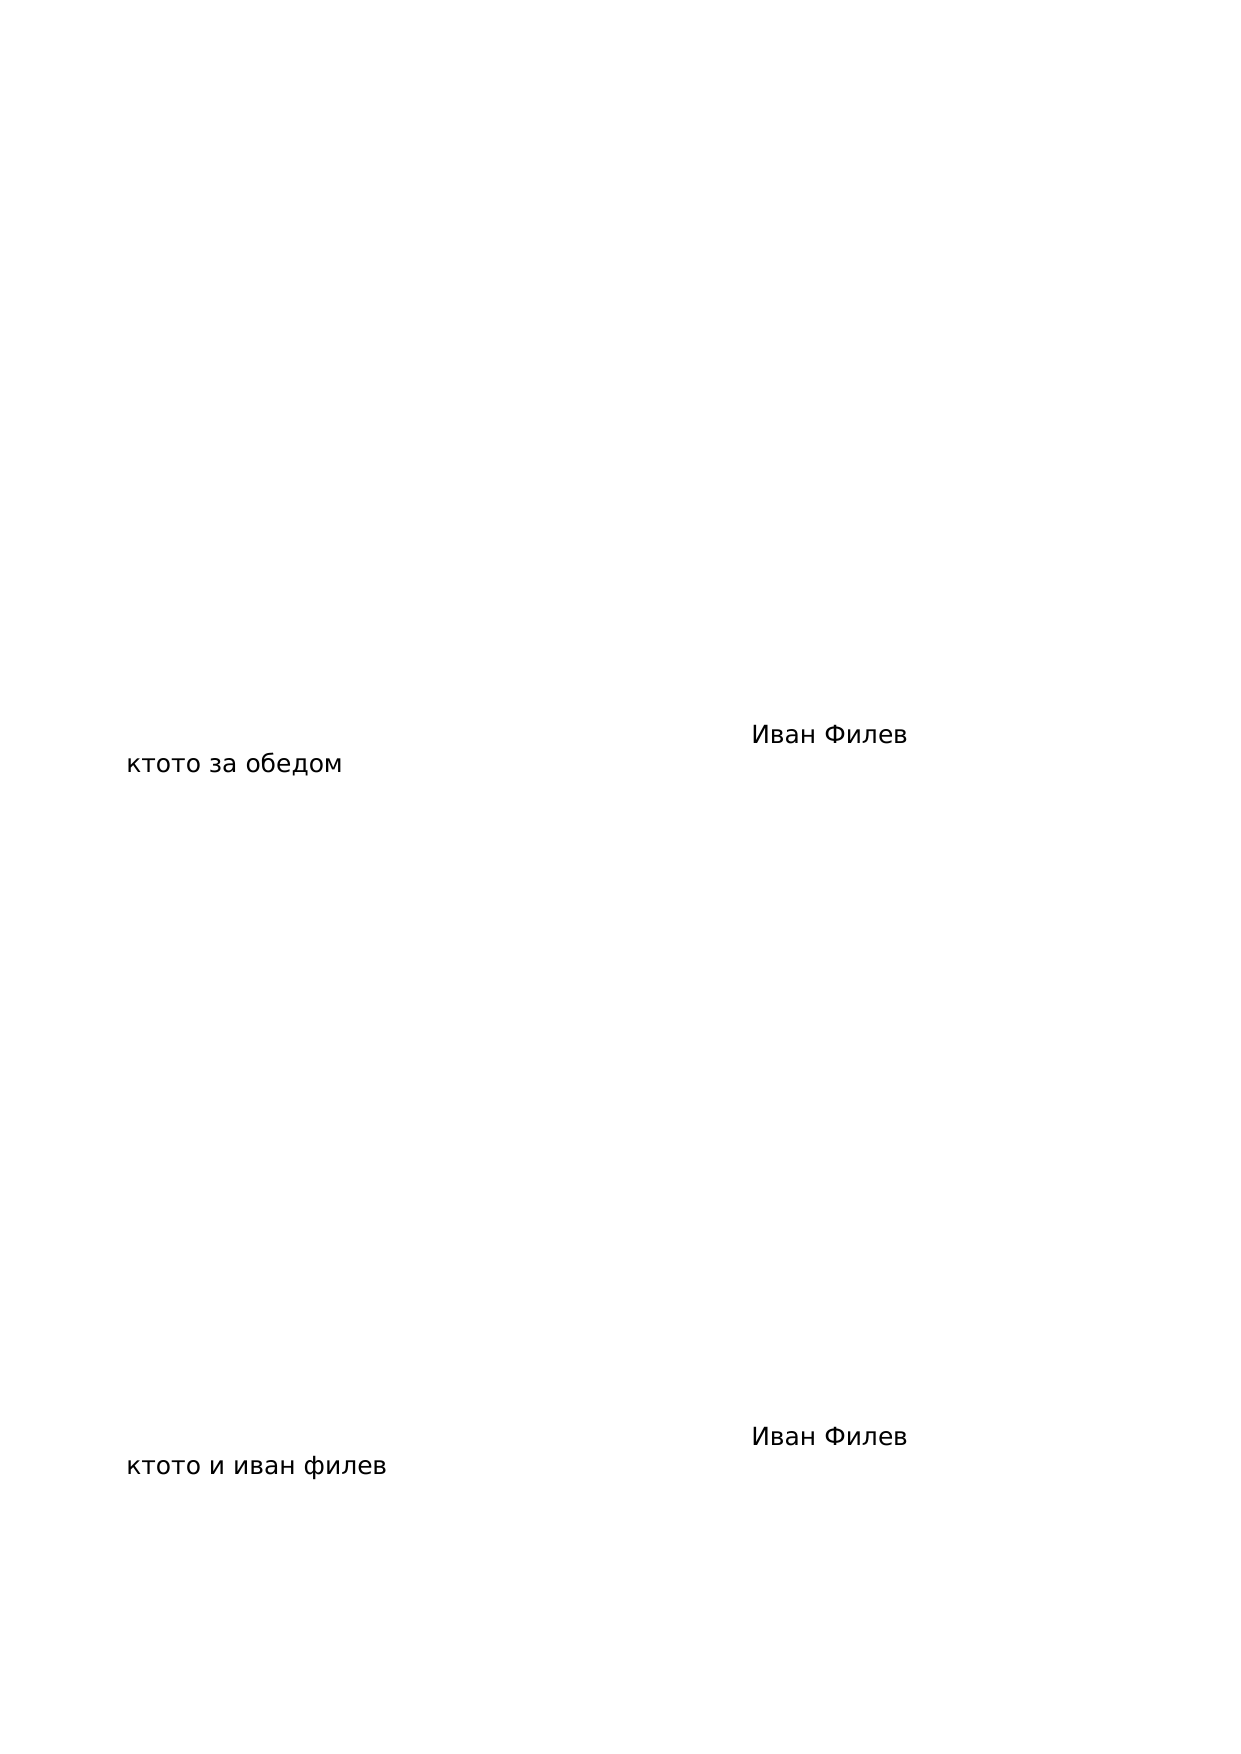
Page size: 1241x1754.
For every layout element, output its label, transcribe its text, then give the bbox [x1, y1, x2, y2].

text Иван Филев ктото и иван филев [118, 820, 1122, 1509]
text Иван Филев ктото за обедом [118, 118, 1122, 807]
